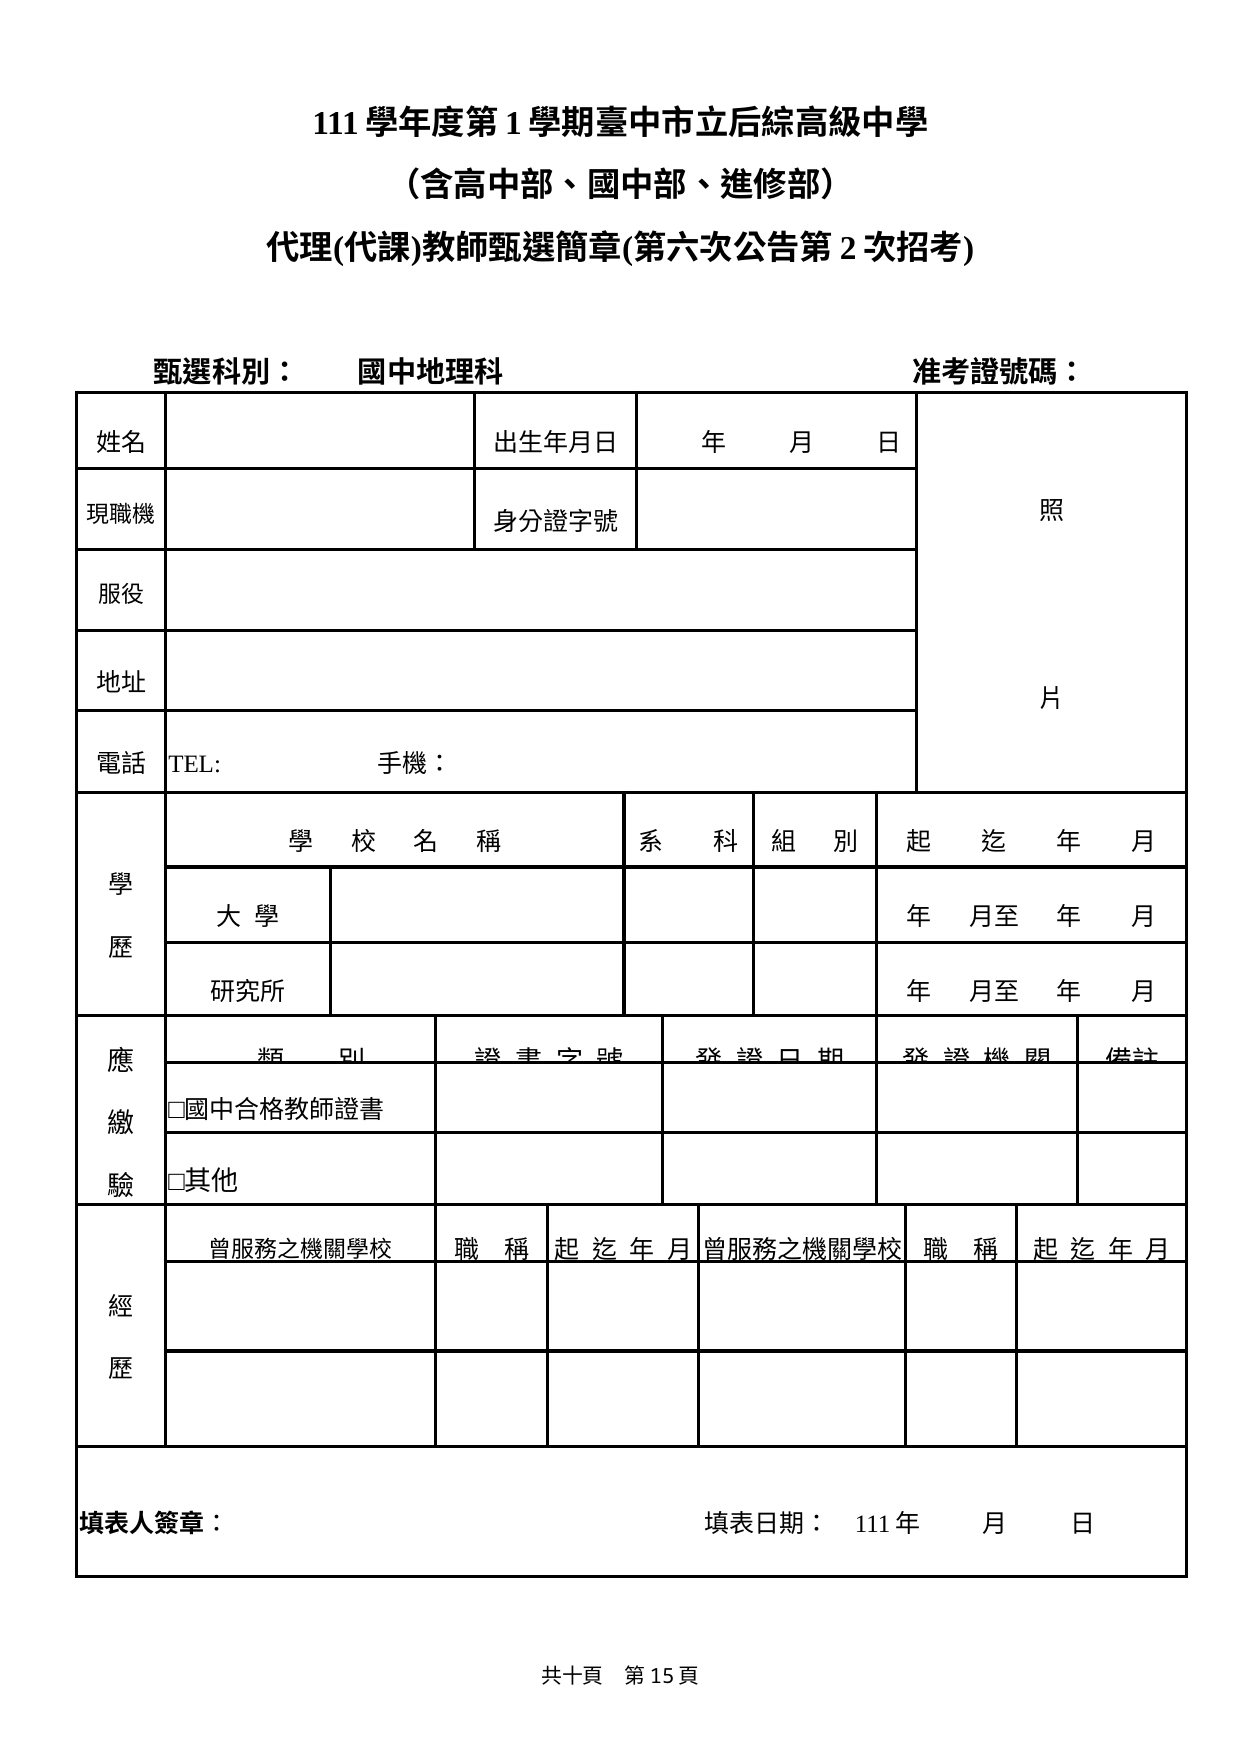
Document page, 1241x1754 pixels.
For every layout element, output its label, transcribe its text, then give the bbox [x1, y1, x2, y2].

table_header 年 月 日 [638, 394, 915, 467]
table_cell 學 校 名 稱 [167, 794, 622, 865]
table_cell [1079, 1134, 1185, 1203]
table_cell 應 繳 驗 證 件 [78, 1017, 164, 1203]
table_cell 大 學 [167, 869, 329, 941]
table_cell [167, 1353, 434, 1445]
table_cell 起 迄 年 月 [549, 1206, 697, 1260]
text 代理(代課)教師甄選簡章(第六次公告第2次招考) [118, 203, 1122, 266]
table_cell 發 證 機 關 [878, 1017, 1076, 1061]
table_cell [1018, 1263, 1185, 1349]
table_cell 現職機關學校 [78, 470, 164, 548]
table_cell 組 別 [755, 794, 875, 865]
table_cell [700, 1353, 904, 1445]
table_header 照 片 [918, 394, 1185, 791]
table_cell [1077, 1578, 1187, 1640]
table_cell [167, 1263, 434, 1349]
table_cell [907, 1263, 1015, 1349]
table_cell [638, 470, 915, 548]
table_cell 證 書 字 號 [437, 1017, 661, 1061]
table_cell □國中合格教師證書 [167, 1064, 434, 1131]
table_cell 研究所 [167, 944, 329, 1014]
table_cell [907, 1353, 1015, 1445]
table_cell [624, 1064, 661, 1131]
table_cell [437, 1064, 624, 1131]
table_cell [77, 1578, 146, 1640]
table_cell 學 歷 [78, 794, 164, 1014]
table_cell 備註 [1079, 1017, 1185, 1061]
table_cell [878, 1064, 1076, 1131]
table_cell 系 科 [626, 794, 752, 865]
table_cell 曾服務之機關學校 [700, 1206, 904, 1260]
table_cell 曾服務之機關學校 [167, 1206, 434, 1260]
table_cell 填表人簽章： 填表日期： 111年 月 日 [78, 1448, 1185, 1575]
table_cell □其他 [167, 1134, 434, 1203]
table_cell 年 月至 年 月 [878, 944, 1185, 1014]
table_cell 服役 情形 [78, 551, 164, 629]
table_cell [626, 869, 752, 941]
table_cell 職 稱 [437, 1206, 546, 1260]
table_cell [755, 944, 875, 1014]
table_cell [1079, 1064, 1185, 1131]
table_cell [1018, 1353, 1185, 1445]
table_cell 電話 [78, 712, 164, 791]
text 甄選科別： 國中地理科 准考證號碼： [118, 328, 1122, 391]
table_cell [549, 1353, 697, 1445]
table_cell [437, 1353, 546, 1445]
table_cell [332, 869, 622, 941]
table_cell [878, 1134, 1076, 1203]
table_cell 類 別 [167, 1017, 434, 1061]
table_header 出生年月日 [476, 394, 635, 467]
table_cell 地址 [78, 632, 164, 708]
table_cell [664, 1134, 875, 1203]
table_cell TEL: 手機： [167, 712, 915, 791]
table_cell [332, 944, 622, 1014]
table_header [167, 394, 473, 467]
table_cell [626, 944, 752, 1014]
text （含高中部、國中部、進修部） [118, 141, 1122, 203]
table_cell [624, 1134, 661, 1203]
table_header 姓名 [78, 394, 164, 467]
table_cell 職 稱 [907, 1206, 1015, 1260]
table_cell [700, 1263, 904, 1349]
table_cell [1073, 1578, 1077, 1640]
table_cell [167, 470, 473, 548]
table_cell □免役 □役畢 □服役中 [167, 551, 915, 629]
table_cell [549, 1263, 697, 1349]
table_cell 發 證 日 期 [664, 1017, 875, 1061]
table_cell [755, 869, 875, 941]
table_cell [664, 1064, 875, 1131]
table_cell 年 月至 年 月 [878, 869, 1185, 941]
table_cell [167, 632, 915, 708]
table_cell 經 歷 [78, 1206, 164, 1445]
table_cell 身分證字號 [476, 470, 635, 548]
table_cell 起 迄 年 月 [1018, 1206, 1185, 1260]
text 111學年度第1學期臺中市立后綜高級中學 [118, 78, 1122, 141]
table_cell [437, 1263, 546, 1349]
table_cell 起 迄 年 月 [878, 794, 1185, 865]
table_cell [437, 1134, 624, 1203]
table_cell [146, 1578, 1073, 1640]
